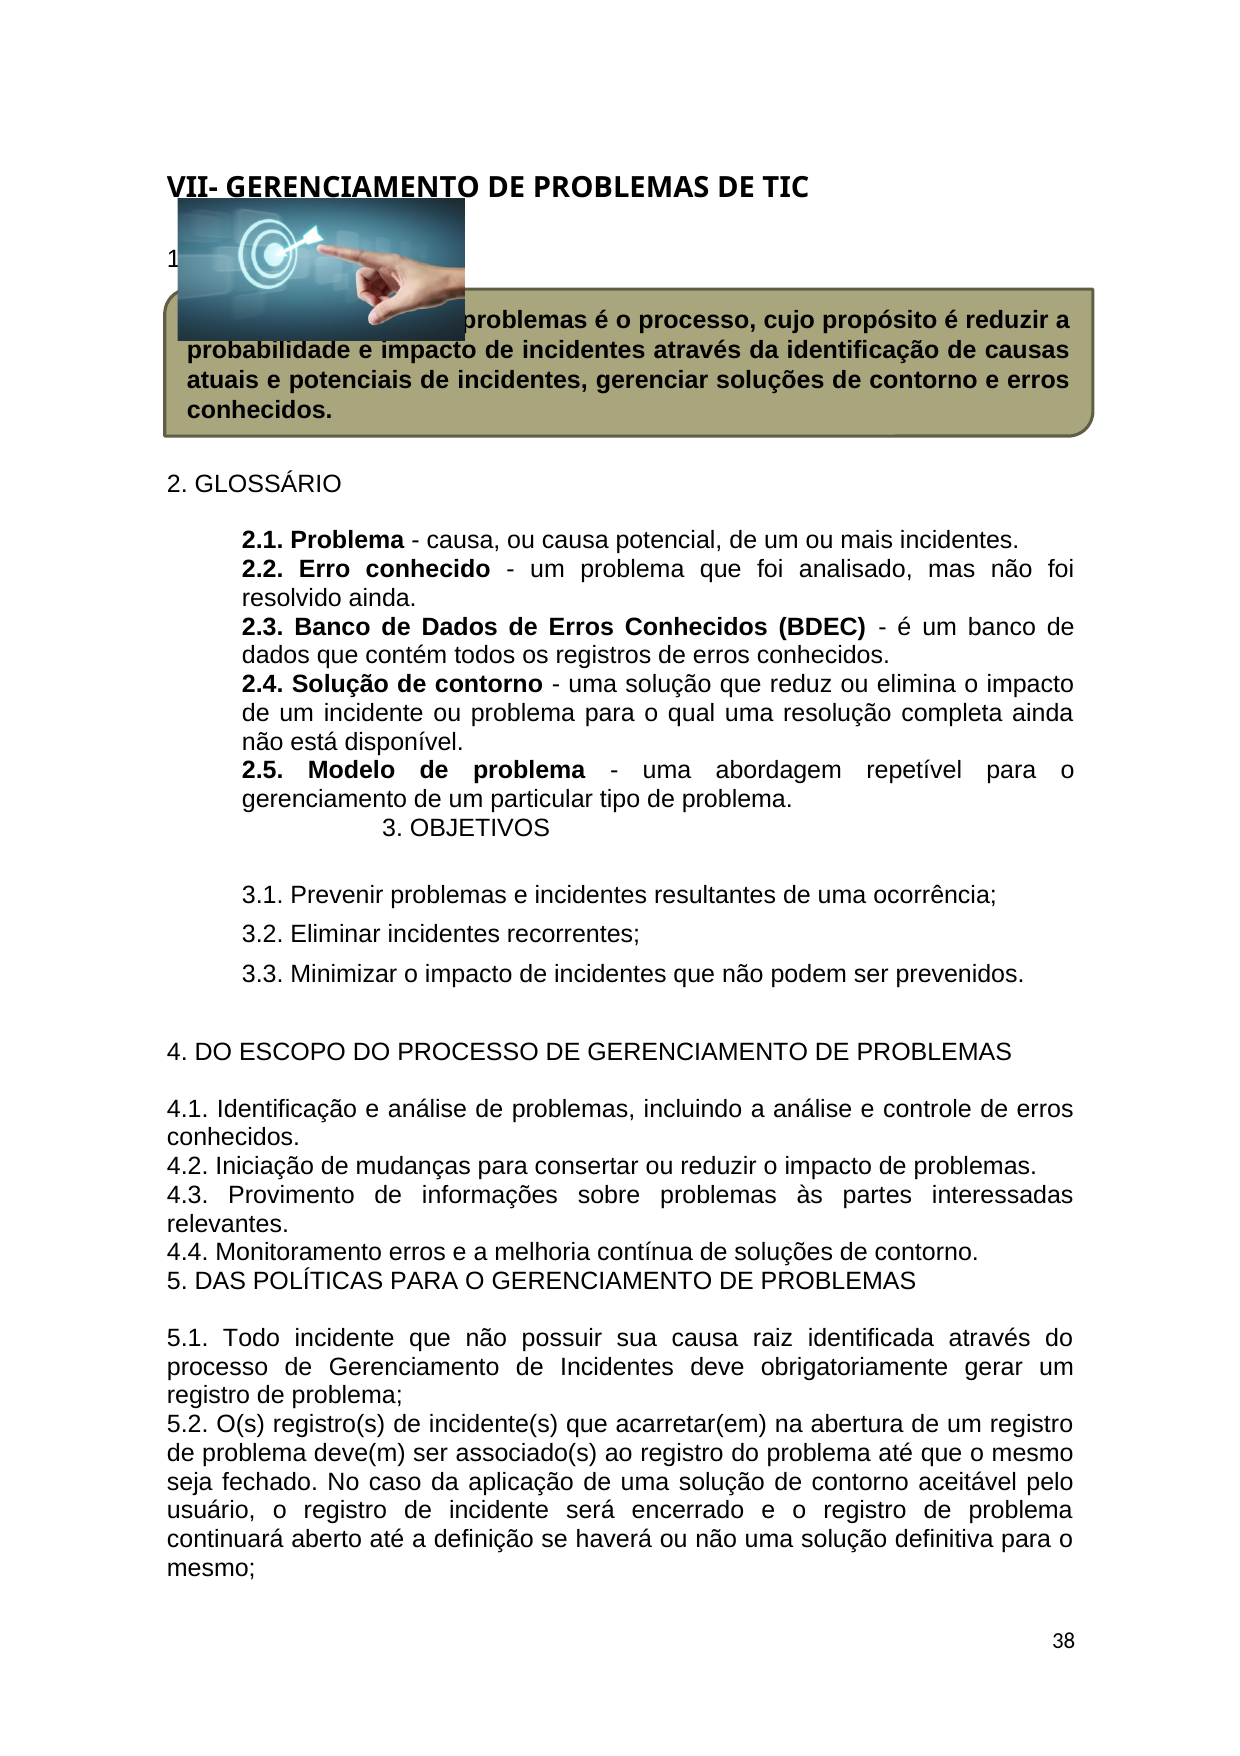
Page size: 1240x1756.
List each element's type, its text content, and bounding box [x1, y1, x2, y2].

text 4.4. Monitoramento erros e a melhoria contínua de soluções de contorno. [167, 1237, 1075, 1266]
text VII- GERENCIAMENTO DE PROBLEMAS DE TIC [167, 167, 1075, 206]
table_header 3. OBJETIVOS [268, 813, 664, 852]
text 2.4. Solução de contorno - uma solução que reduz ou elimina o impacto de um incidente ou problema para o qual uma resolução completa ainda não está disponível. [242, 669, 1075, 756]
text 4.1. Identificação e análise de problemas, incluindo a análise e controle de erros conhecidos. [167, 1094, 1075, 1151]
table_header [664, 813, 974, 852]
list 3.3. Minimizar o impacto de incidentes que não podem ser prevenidos. [242, 958, 1075, 987]
list 3.1. Prevenir problemas e incidentes resultantes de uma ocorrência; [242, 880, 1075, 909]
text 5. DAS POLÍTICAS PARA O GERENCIAMENTO DE PROBLEMAS [167, 1266, 1075, 1295]
text 4.2. Iniciação de mudanças para consertar ou reduzir o impacto de problemas. [167, 1151, 1075, 1180]
text 2.1. Problema - causa, ou causa potencial, de um ou mais incidentes. [242, 526, 1075, 554]
text 2. GLOSSÁRIO [167, 469, 1075, 497]
text 2.2. Erro conhecido - um problema que foi analisado, mas não foi resolvido ainda. [242, 554, 1075, 612]
text 2.5. Modelo de problema - uma abordagem repetível para o gerenciamento de um particular tipo de problema. [242, 756, 1075, 813]
text 2.3. Banco de Dados de Erros Conhecidos (BDEC) - é um banco de dados que contém todos os registros de erros conhecidos. [242, 612, 1075, 669]
text 1. DEFINIÇÃO [465, 244, 1075, 273]
text 5.1. Todo incidente que não possuir sua causa raiz identificada através do processo de Gerenciamento de Incidentes deve obrigatoriamente gerar um registro de problema; [167, 1323, 1075, 1409]
text 5.2. O(s) registro(s) de incidente(s) que acarretar(em) na abertura de um registro de problema deve(m) ser associado(s) ao registro do problema até que o mesmo seja fechado. No caso da aplicação de uma solução de contorno aceitável pelo usuário, o registro de incidente será encerrado e o registro de problema continuará aberto até a definição se haverá ou não uma solução definitiva para o mesmo; [167, 1409, 1075, 1582]
list 3.2. Eliminar incidentes recorrentes; [242, 919, 1075, 948]
text 4.3. Provimento de informações sobre problemas às partes interessadas relevantes. [167, 1180, 1075, 1237]
text 4. DO ESCOPO DO PROCESSO DE GERENCIAMENTO DE PROBLEMAS [167, 1037, 1075, 1066]
text 1. DEFINIÇÃO [167, 244, 177, 273]
